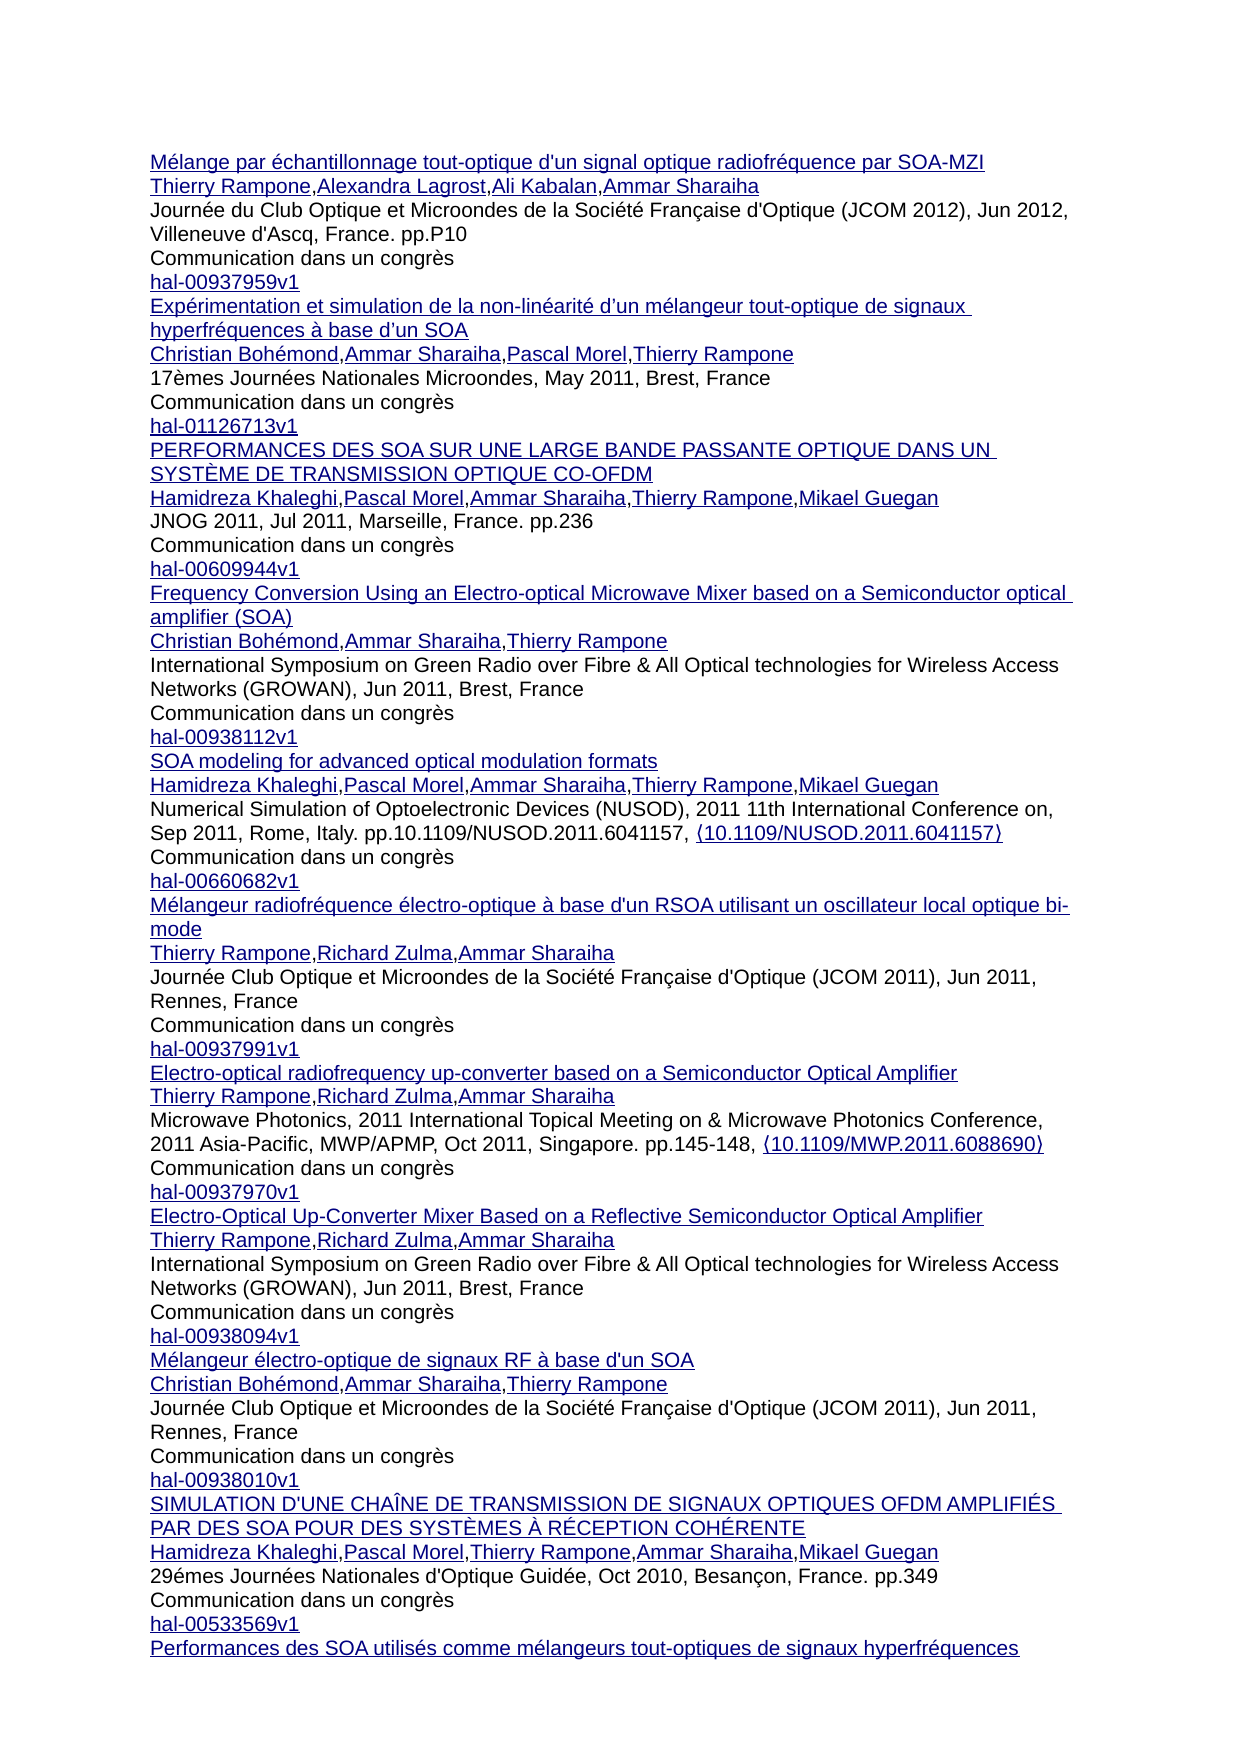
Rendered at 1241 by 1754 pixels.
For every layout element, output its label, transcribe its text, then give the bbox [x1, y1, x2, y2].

table_cell Frequency Conversion Using an Electro-optical Microwave Mixer based on a Semiconductor optical amplifier (SOA) Christian Bohémond,Ammar Sharaiha,Thierry Rampone International Symposium on Green Radio over Fibre & All Optical technologies for Wireless Access Networks (GROWAN), Jun 2011, Brest, France Communication dans un congrès hal-00938112v1 [150, 581, 1090, 749]
table_cell Mélange par échantillonnage tout-optique d'un signal optique radiofréquence par SOA-MZI Thierry Rampone,Alexandra Lagrost,Ali Kabalan,Ammar Sharaiha Journée du Club Optique et Microondes de la Société Française d'Optique (JCOM 2012), Jun 2012, Villeneuve d'Ascq, France. pp.P10 Communication dans un congrès hal-00937959v1 [150, 150, 1090, 294]
table_cell PERFORMANCES DES SOA SUR UNE LARGE BANDE PASSANTE OPTIQUE DANS UN SYSTÈME DE TRANSMISSION OPTIQUE CO-OFDM Hamidreza Khaleghi,Pascal Morel,Ammar Sharaiha,Thierry Rampone,Mikael Guegan JNOG 2011, Jul 2011, Marseille, France. pp.236 Communication dans un congrès hal-00609944v1 [150, 438, 1090, 581]
table_cell Mélangeur radiofréquence électro-optique à base d'un RSOA utilisant un oscillateur local optique bi-mode Thierry Rampone,Richard Zulma,Ammar Sharaiha Journée Club Optique et Microondes de la Société Française d'Optique (JCOM 2011), Jun 2011, Rennes, France Communication dans un congrès hal-00937991v1 [150, 893, 1090, 1060]
table_cell SIMULATION D'UNE CHAÎNE DE TRANSMISSION DE SIGNAUX OPTIQUES OFDM AMPLIFIÉS PAR DES SOA POUR DES SYSTÈMES À RÉCEPTION COHÉRENTE Hamidreza Khaleghi,Pascal Morel,Thierry Rampone,Ammar Sharaiha,Mikael Guegan 29émes Journées Nationales d'Optique Guidée, Oct 2010, Besançon, France. pp.349 Communication dans un congrès hal-00533569v1 [150, 1492, 1090, 1635]
table_cell Mélangeur électro-optique de signaux RF à base d'un SOA Christian Bohémond,Ammar Sharaiha,Thierry Rampone Journée Club Optique et Microondes de la Société Française d'Optique (JCOM 2011), Jun 2011, Rennes, France Communication dans un congrès hal-00938010v1 [150, 1348, 1090, 1492]
table_cell Performances des SOA utilisés comme mélangeurs tout-optiques de signaux hyperfréquences [150, 1635, 1090, 1659]
table_cell Expérimentation et simulation de la non-linéarité d’un mélangeur tout-optique de signaux hyperfréquences à base d’un SOA Christian Bohémond,Ammar Sharaiha,Pascal Morel,Thierry Rampone 17èmes Journées Nationales Microondes, May 2011, Brest, France Communication dans un congrès hal-01126713v1 [150, 294, 1090, 437]
table_cell Electro-Optical Up-Converter Mixer Based on a Reflective Semiconductor Optical Amplifier Thierry Rampone,Richard Zulma,Ammar Sharaiha International Symposium on Green Radio over Fibre & All Optical technologies for Wireless Access Networks (GROWAN), Jun 2011, Brest, France Communication dans un congrès hal-00938094v1 [150, 1204, 1090, 1348]
table_cell SOA modeling for advanced optical modulation formats Hamidreza Khaleghi,Pascal Morel,Ammar Sharaiha,Thierry Rampone,Mikael Guegan Numerical Simulation of Optoelectronic Devices (NUSOD), 2011 11th International Conference on, Sep 2011, Rome, Italy. pp.10.1109/NUSOD.2011.6041157, ⟨10.1109/NUSOD.2011.6041157⟩ Communication dans un congrès hal-00660682v1 [150, 749, 1090, 893]
table_cell Electro-optical radiofrequency up-converter based on a Semiconductor Optical Amplifier Thierry Rampone,Richard Zulma,Ammar Sharaiha Microwave Photonics, 2011 International Topical Meeting on & Microwave Photonics Conference, 2011 Asia-Pacific, MWP/APMP, Oct 2011, Singapore. pp.145-148, ⟨10.1109/MWP.2011.6088690⟩ Communication dans un congrès hal-00937970v1 [150, 1060, 1090, 1204]
